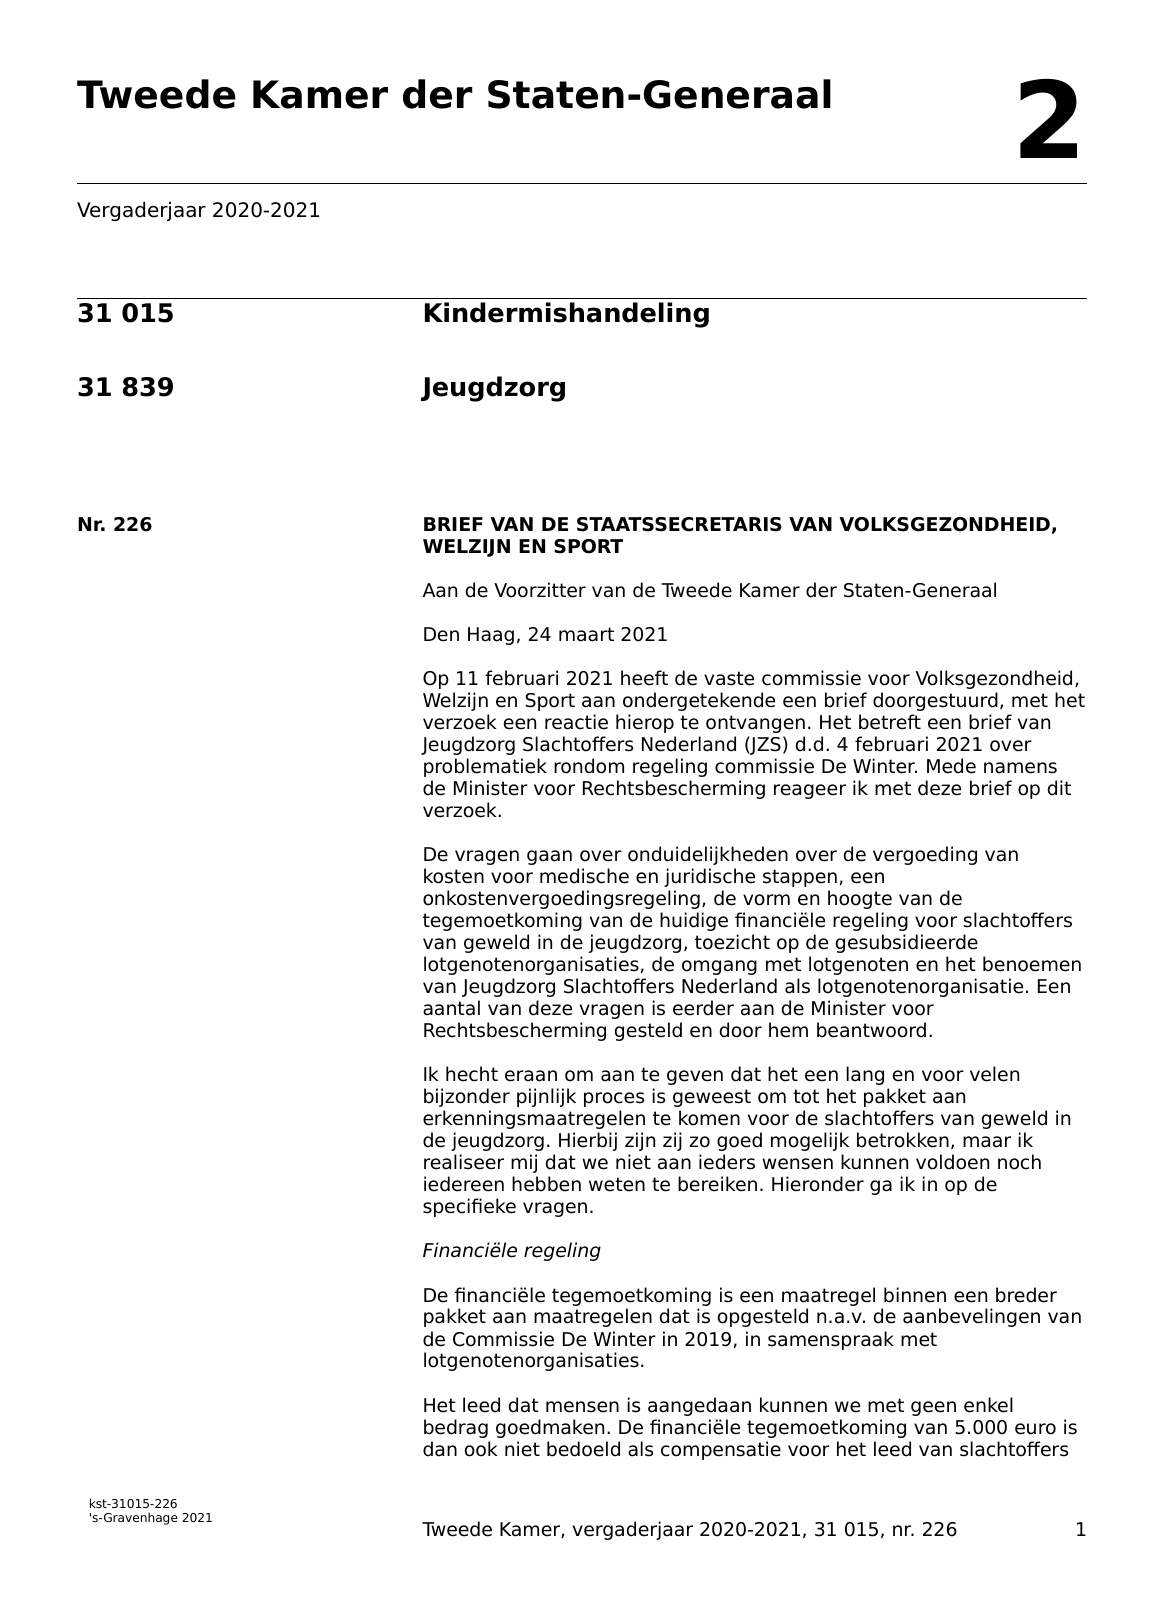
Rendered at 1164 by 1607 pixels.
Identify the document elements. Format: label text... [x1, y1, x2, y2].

text Ik hecht eraan om aan te geven dat het een lang en voor velen bijzonder pijnlijk proces is geweest om tot het pakket aan erkenningsmaatregelen te komen voor de slachtoffers van geweld in de jeugdzorg. Hierbij zijn zij zo goed mogelijk betrokken, maar ik realiseer mij dat we niet aan ieders wensen kunnen voldoen noch iedereen hebben weten te bereiken. Hieronder ga ik in op de specifieke vragen. [422, 1064, 1087, 1218]
table_header Tweede Kamer der Staten-Generaal [77, 59, 886, 183]
text kst-31015-226 [88, 1497, 323, 1511]
text Op 11 februari 2021 heeft de vaste commissie voor Volksgezondheid, Welzijn en Sport aan ondergetekende een brief doorgestuurd, met het verzoek een reactie hierop te ontvangen. Het betreft een brief van Jeugdzorg Slachtoffers Nederland (JZS) d.d. 4 februari 2021 over problematiek rondom regeling commissie De Winter. Mede namens de Minister voor Rechtsbescherming reageer ik met deze brief op dit verzoek. [422, 668, 1087, 822]
text Aan de Voorzitter van de Tweede Kamer der Staten-Generaal [422, 580, 1087, 602]
text De vragen gaan over onduidelijkheden over de vergoeding van kosten voor medische en juridische stappen, een onkostenvergoedingsregeling, de vorm en hoogte van de tegemoetkoming van de huidige financiële regeling voor slachtoffers van geweld in de jeugdzorg, toezicht op de gesubsidieerde lotgenotenorganisaties, de omgang met lotgenoten en het benoemen van Jeugdzorg Slachtoffers Nederland als lotgenotenorganisatie. Een aantal van deze vragen is eerder aan de Minister voor Rechtsbescherming gesteld en door hem beantwoord. [422, 844, 1087, 1042]
subtitle 31 839 Jeugdzorg [77, 373, 1087, 403]
subtitle 31 015 Kindermishandeling [77, 299, 1087, 329]
text 's-Gravenhage 2021 [88, 1511, 323, 1525]
table_cell Vergaderjaar 2020-2021 [77, 184, 1087, 298]
subtitle Financiële regeling [422, 1240, 1087, 1262]
text Het leed dat mensen is aangedaan kunnen we met geen enkel bedrag goedmaken. De financiële tegemoetkoming van 5.000 euro is dan ook niet bedoeld als compensatie voor het leed van slachtoffers [422, 1394, 1087, 1461]
text De financiële tegemoetkoming is een maatregel binnen een breder pakket aan maatregelen dat is opgesteld n.a.v. de aanbevelingen van de Commissie De Winter in 2019, in samenspraak met lotgenotenorganisaties. [422, 1284, 1087, 1372]
table_header 2 [886, 59, 1087, 183]
text Den Haag, 24 maart 2021 [422, 624, 1087, 646]
subtitle Nr. 226 BRIEF VAN DE STAATSSECRETARIS VAN VOLKSGEZONDHEID, WELZIJN EN SPORT [77, 514, 1087, 558]
